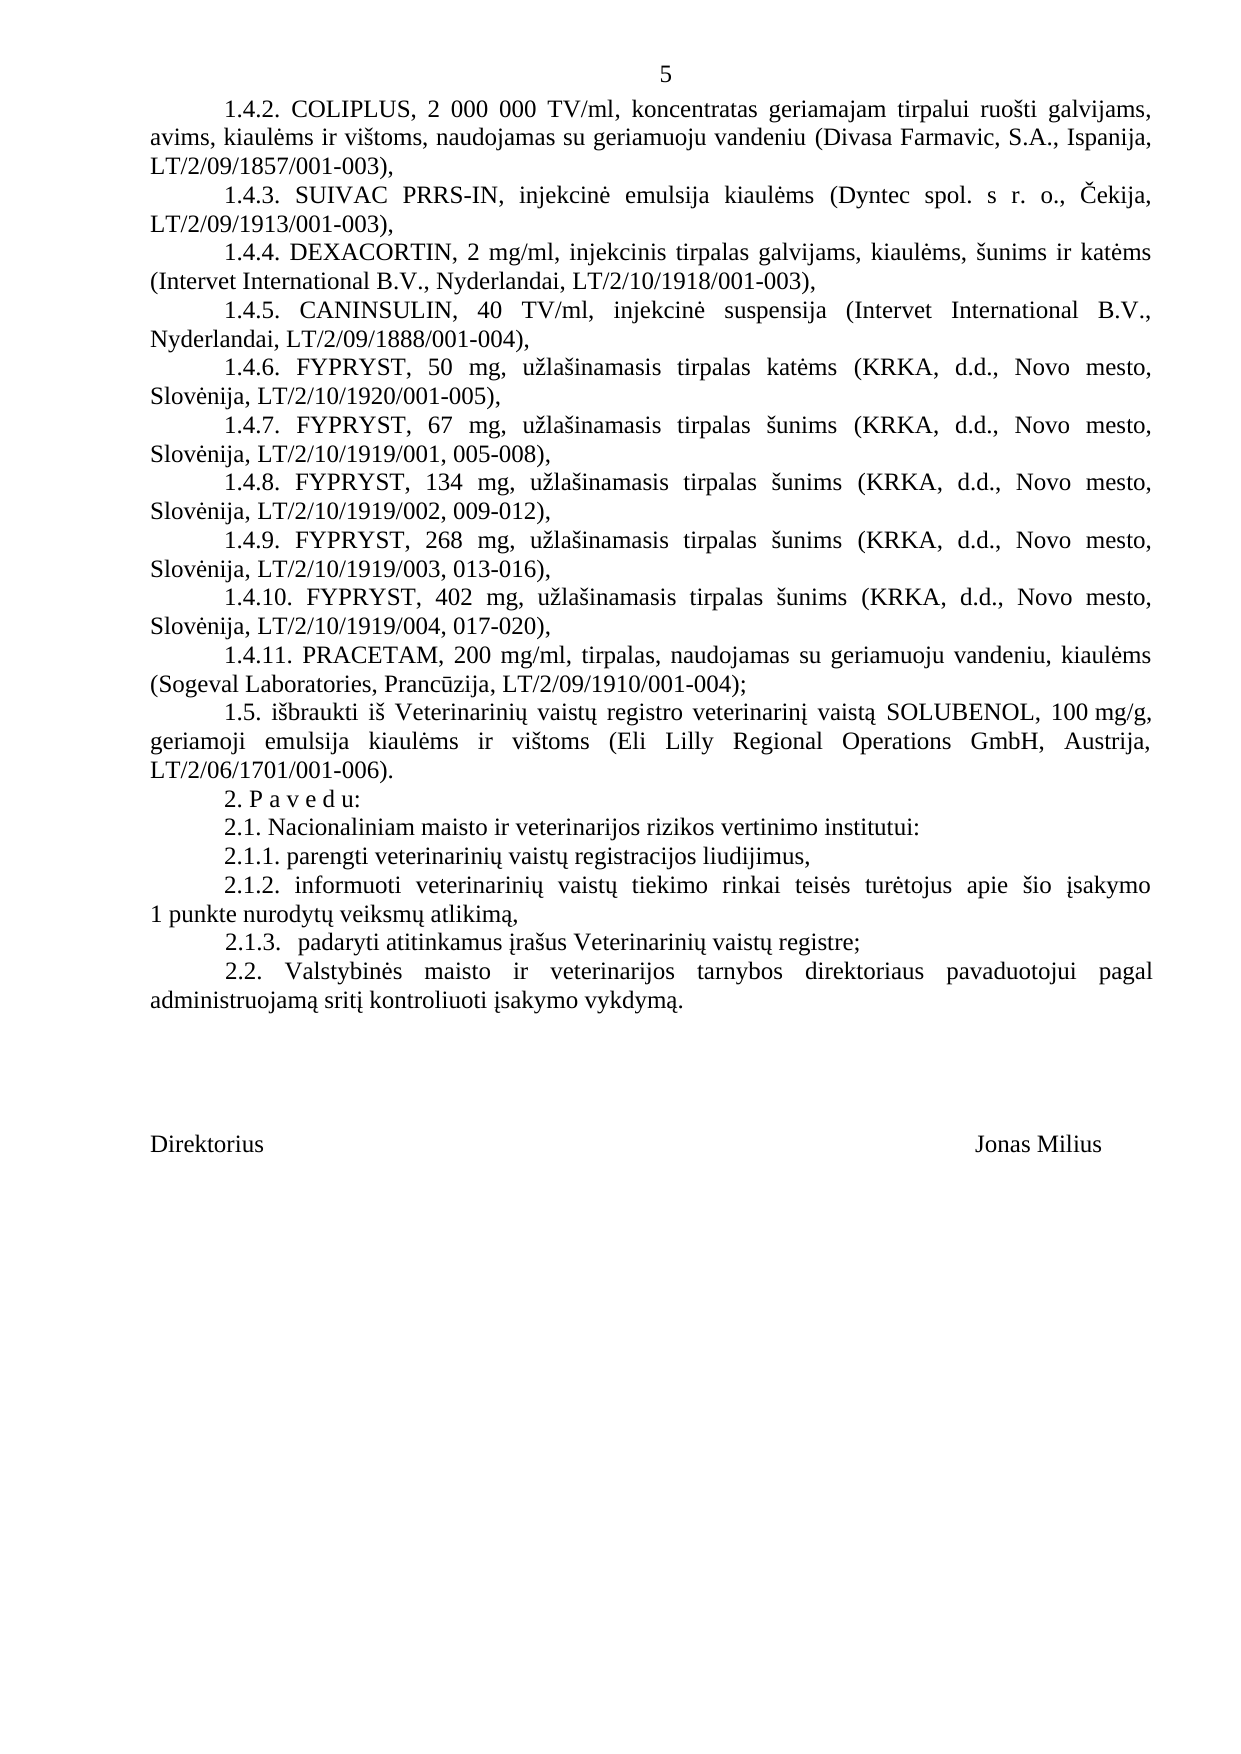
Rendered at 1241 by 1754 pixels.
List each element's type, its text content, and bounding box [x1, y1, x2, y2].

text 2.1.3. padaryti atitinkamus įrašus Veterinarinių vaistų registre; [225, 927, 1152, 956]
text 1.4.8. FYPRYST, 134 mg, užlašinamasis tirpalas šunims (KRKA, d.d., Novo mesto, Slovėnija, LT/2/10/1919/002, 009-012), [150, 467, 1152, 525]
text 1.4.2. COLIPLUS, 2 000 000 TV/ml, koncentratas geriamajam tirpalui ruošti galvijams, avims, kiaulėms ir vištoms, naudojamas su geriamuoju vandeniu (Divasa Farmavic, S.A., Ispanija, LT/2/09/1857/001-003), [150, 94, 1152, 180]
text 1.4.3. SUIVAC PRRS-IN, injekcinė emulsija kiaulėms (Dyntec spol. s r. o., Čekija, LT/2/09/1913/001-003), [150, 180, 1152, 237]
text 1.4.6. FYPRYST, 50 mg, užlašinamasis tirpalas katėms (KRKA, d.d., Novo mesto, Slovėnija, LT/2/10/1920/001-005), [150, 352, 1152, 410]
text 1.4.4. DEXACORTIN, 2 mg/ml, injekcinis tirpalas galvijams, kiaulėms, šunims ir katėms (Intervet International B.V., Nyderlandai, LT/2/10/1918/001-003), [150, 237, 1152, 295]
text 1.4.7. FYPRYST, 67 mg, užlašinamasis tirpalas šunims (KRKA, d.d., Novo mesto, Slovėnija, LT/2/10/1919/001, 005-008), [150, 410, 1152, 467]
text 1.4.10. FYPRYST, 402 mg, užlašinamasis tirpalas šunims (KRKA, d.d., Novo mesto, Slovėnija, LT/2/10/1919/004, 017-020), [150, 582, 1152, 640]
text 1.4.9. FYPRYST, 268 mg, užlašinamasis tirpalas šunims (KRKA, d.d., Novo mesto, Slovėnija, LT/2/10/1919/003, 013-016), [150, 525, 1152, 582]
text 2. P a v e d u: [224, 784, 1181, 812]
text 2.1.2. informuoti veterinarinių vaistų tiekimo rinkai teisės turėtojus apie šio įsakymo 1 punkte nurodytų veiksmų atlikimą, [150, 870, 1152, 927]
text 1.4.11. PRACETAM, 200 mg/ml, tirpalas, naudojamas su geriamuoju vandeniu, kiaulėms (Sogeval Laboratories, Prancūzija, LT/2/09/1910/001-004); [150, 640, 1152, 697]
text Direktorius Jonas Milius [150, 1129, 1154, 1157]
text 1.4.5. CANINSULIN, 40 TV/ml, injekcinė suspensija (Intervet International B.V., Nyderlandai, LT/2/09/1888/001-004), [150, 295, 1152, 352]
text 2.1. Nacionaliniam maisto ir veterinarijos rizikos vertinimo institutui: [224, 812, 1181, 841]
text 2.1.1. parengti veterinarinių vaistų registracijos liudijimus, [150, 841, 1181, 870]
text 2.2. Valstybinės maisto ir veterinarijos tarnybos direktoriaus pavaduotojui pagal administruojamą sritį kontroliuoti įsakymo vykdymą. [150, 956, 1154, 1014]
text 1.5. išbraukti iš Veterinarinių vaistų registro veterinarinį vaistą SOLUBENOL, 100 mg/g, geriamoji emulsija kiaulėms ir vištoms (Eli Lilly Regional Operations GmbH, Austrija, LT/2/06/1701/001-006). [150, 697, 1152, 784]
